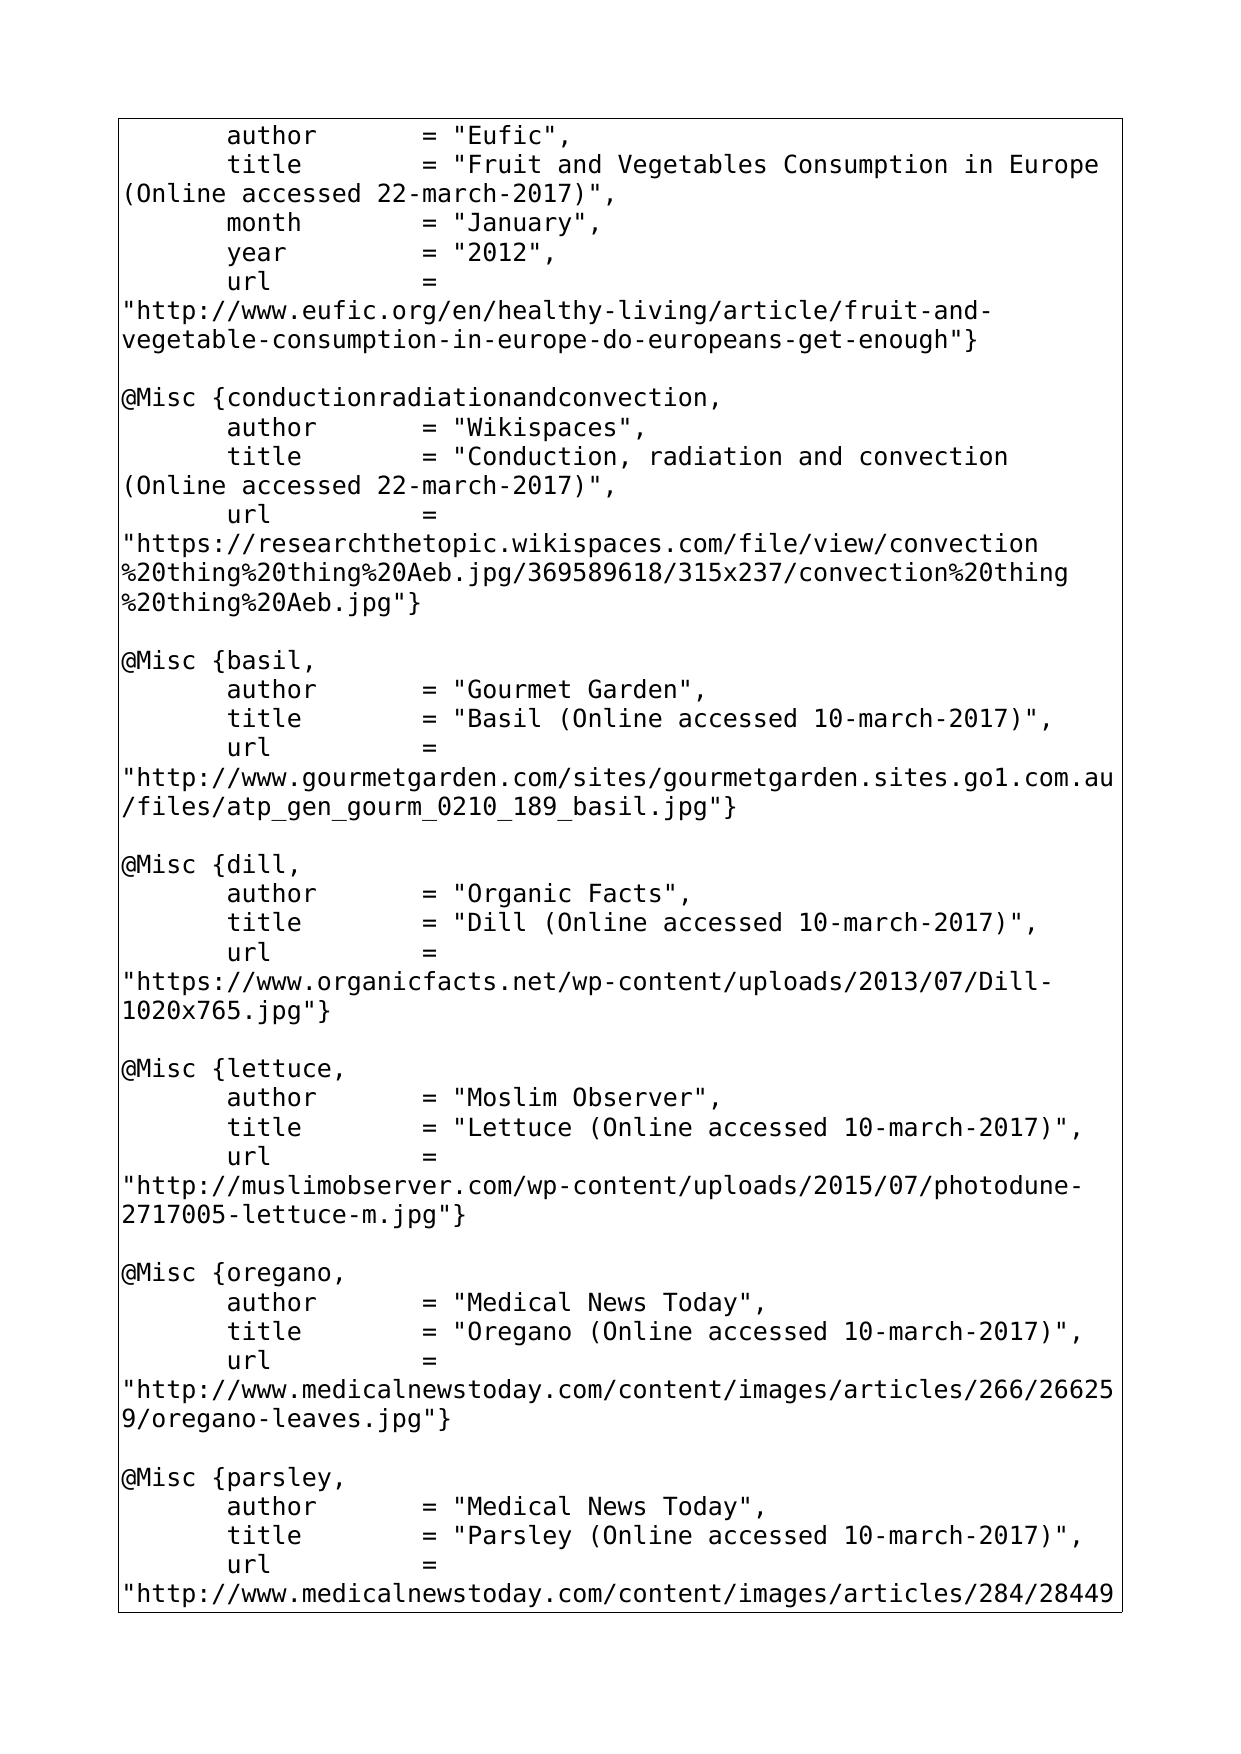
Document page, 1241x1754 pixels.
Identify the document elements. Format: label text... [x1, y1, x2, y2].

table_header author = "Eufic", title = "Fruit and Vegetables Consumption in Europe (Online accessed 22-march-2017)", month = "January", year = "2012", url = "http://www.eufic.org/en/healthy-living/article/fruit-and-vegetable-consumption-in-europe-do-europeans-get-enough"} @Misc {conductionradiationandconvection, author = "Wikispaces", title = "Conduction, radiation and convection (Online accessed 22-march-2017)", url = "https://researchthetopic.wikispaces.com/file/view/convection%20thing%20thing%20Aeb.jpg/369589618/315x237/convection%20thing%20thing%20Aeb.jpg"} @Misc {basil, author = "Gourmet Garden", title = "Basil (Online accessed 10-march-2017)", url = "http://www.gourmetgarden.com/sites/gourmetgarden.sites.go1.com.au/files/atp_gen_gourm_0210_189_basil.jpg"} @Misc {dill, author = "Organic Facts", title = "Dill (Online accessed 10-march-2017)", url = "https://www.organicfacts.net/wp-content/uploads/2013/07/Dill-1020x765.jpg"} @Misc {lettuce, author = "Moslim Observer", title = "Lettuce (Online accessed 10-march-2017)", url = "http://muslimobserver.com/wp-content/uploads/2015/07/photodune-2717005-lettuce-m.jpg"} @Misc {oregano, author = "Medical News Today", title = "Oregano (Online accessed 10-march-2017)", url = "http://www.medicalnewstoday.com/content/images/articles/266/266259/oregano-leaves.jpg"} @Misc {parsley, author = "Medical News Today", title = "Parsley (Online accessed 10-march-2017)", url = "http://www.medicalnewstoday.com/content/images/articles/284/28449 [119, 119, 1122, 1612]
